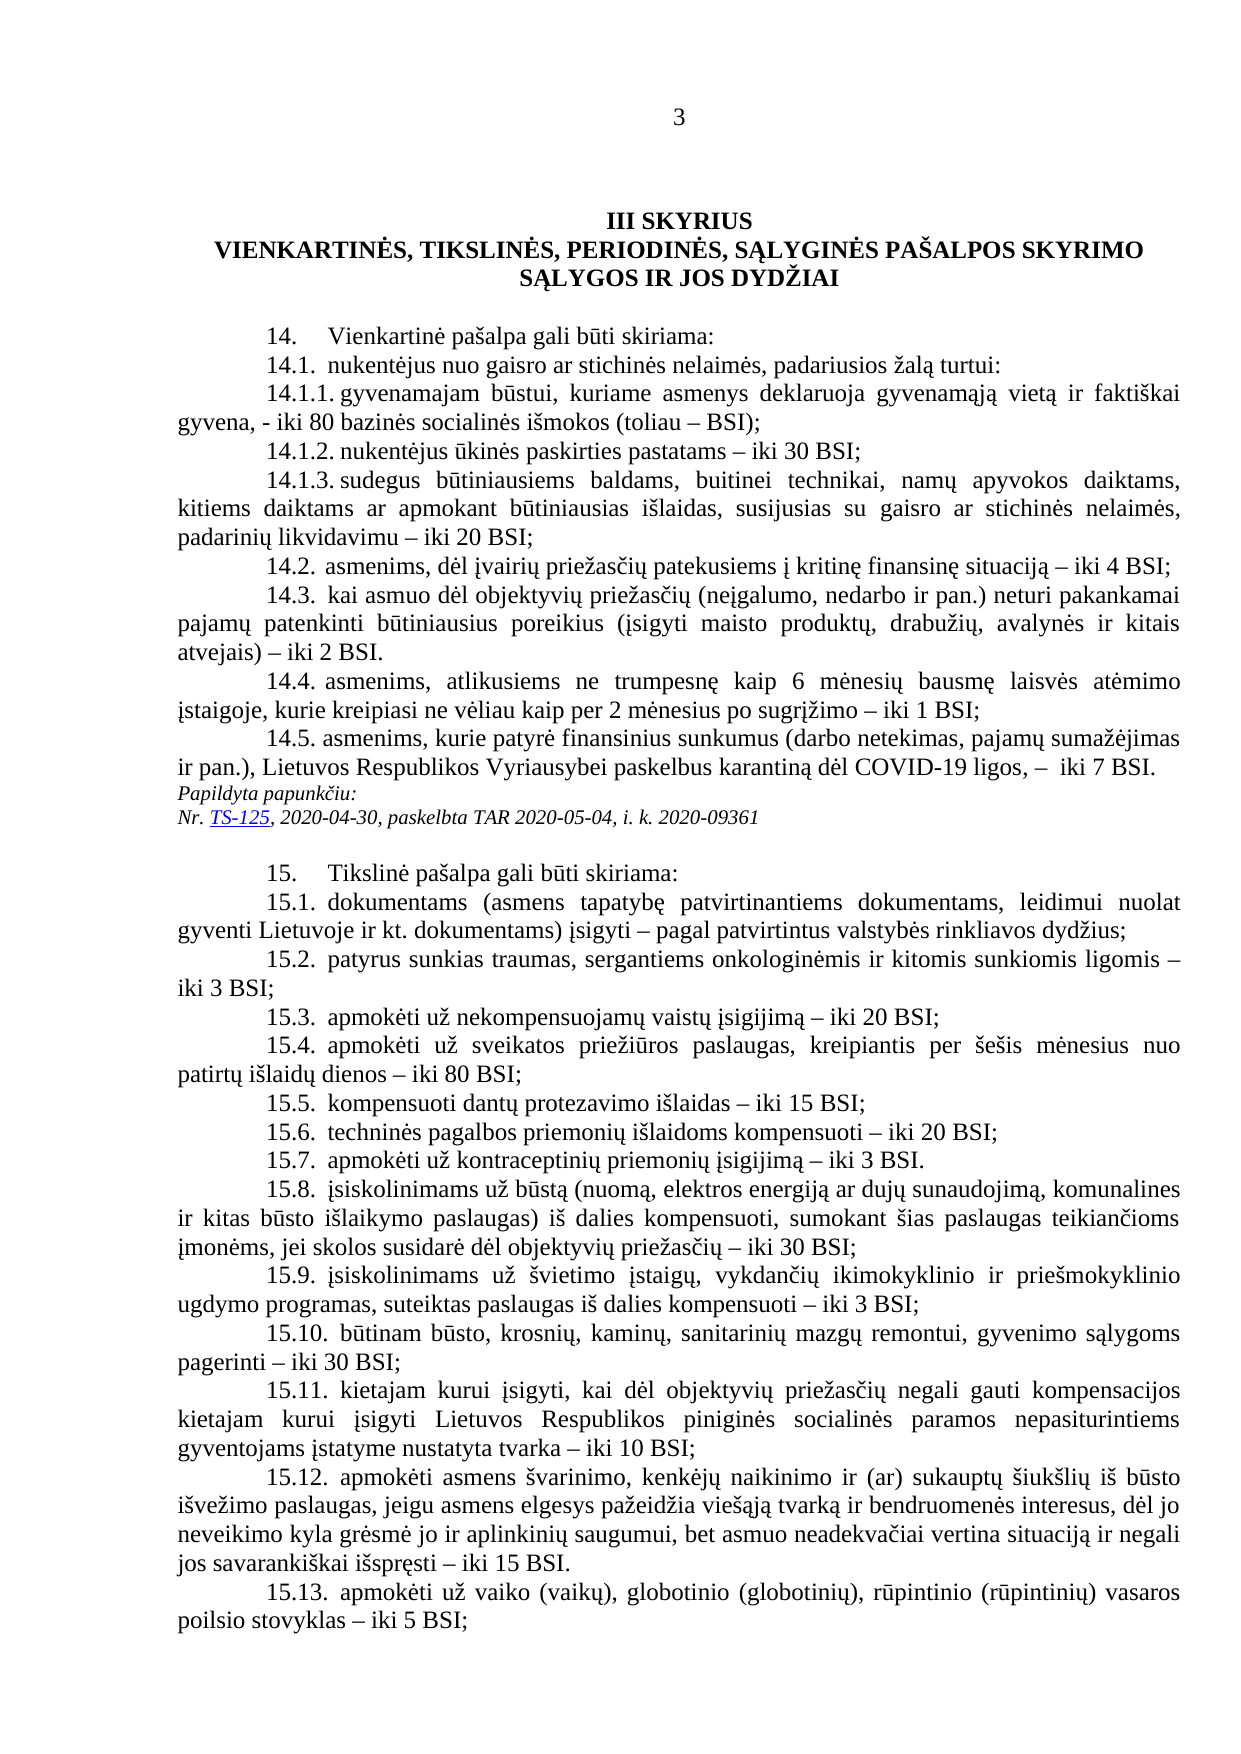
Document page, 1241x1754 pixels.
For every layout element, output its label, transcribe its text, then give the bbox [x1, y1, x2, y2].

text 15.4. apmokėti už sveikatos priežiūros paslaugas, kreipiantis per šešis mėnesius nuo patirtų išlaidų dienos – iki 80 BSI; [177, 1030, 1181, 1088]
text 15.2. patyrus sunkias traumas, sergantiems onkologinėmis ir kitomis sunkiomis ligomis – iki 3 BSI; [177, 944, 1181, 1002]
text III SKYRIUS [177, 206, 1181, 235]
text VIENKARTINĖS, TIKSLINĖS, PERIODINĖS, SĄLYGINĖS PAŠALPOS SKYRIMO SĄLYGOS IR JOS DYDŽIAI [177, 235, 1181, 292]
text 14. Vienkartinė pašalpa gali būti skiriama: [177, 321, 1181, 350]
text 15.10. būtinam būsto, krosnių, kaminų, sanitarinių mazgų remontui, gyvenimo sąlygoms pagerinti – iki 30 BSI; [177, 1318, 1181, 1375]
text 15.8. įsiskolinimams už būstą (nuomą, elektros energiją ar dujų sunaudojimą, komunalines ir kitas būsto išlaikymo paslaugas) iš dalies kompensuoti, sumokant šias paslaugas teikiančioms įmonėms, jei skolos susidarė dėl objektyvių priežasčių – iki 30 BSI; [177, 1174, 1181, 1260]
text 14.5. asmenims, kurie patyrė finansinius sunkumus (darbo netekimas, pajamų sumažėjimas ir pan.), Lietuvos Respublikos Vyriausybei paskelbus karantiną dėl COVID-19 ligos, – iki 7 BSI. [177, 723, 1181, 781]
text Nr. TS-125, 2020-04-30, paskelbta TAR 2020-05-04, i. k. 2020-09361 [177, 805, 1181, 829]
text 15.13. apmokėti už vaiko (vaikų), globotinio (globotinių), rūpintinio (rūpintinių) vasaros poilsio stovyklas – iki 5 BSI; [177, 1577, 1181, 1634]
text 15.3. apmokėti už nekompensuojamų vaistų įsigijimą – iki 20 BSI; [177, 1002, 1181, 1030]
text 14.1. nukentėjus nuo gaisro ar stichinės nelaimės, padariusios žalą turtui: [177, 350, 1181, 378]
text 15.1. dokumentams (asmens tapatybę patvirtinantiems dokumentams, leidimui nuolat gyventi Lietuvoje ir kt. dokumentams) įsigyti – pagal patvirtintus valstybės rinkliavos dydžius; [177, 887, 1181, 944]
text 14.1.2. nukentėjus ūkinės paskirties pastatams – iki 30 BSI; [177, 436, 1181, 465]
text 14.1.3. sudegus būtiniausiems baldams, buitinei technikai, namų apyvokos daiktams, kitiems daiktams ar apmokant būtiniausias išlaidas, susijusias su gaisro ar stichinės nelaimės, padarinių likvidavimu – iki 20 BSI; [177, 465, 1181, 551]
text 15.9. įsiskolinimams už švietimo įstaigų, vykdančių ikimokyklinio ir priešmokyklinio ugdymo programas, suteiktas paslaugas iš dalies kompensuoti – iki 3 BSI; [177, 1260, 1181, 1318]
text 15.6. techninės pagalbos priemonių išlaidoms kompensuoti – iki 20 BSI; [177, 1117, 1181, 1145]
text 14.1.1. gyvenamajam būstui, kuriame asmenys deklaruoja gyvenamąją vietą ir faktiškai gyvena, - iki 80 bazinės socialinės išmokos (toliau – BSI); [177, 378, 1181, 436]
text 15.12. apmokėti asmens švarinimo, kenkėjų naikinimo ir (ar) sukauptų šiukšlių iš būsto išvežimo paslaugas, jeigu asmens elgesys pažeidžia viešąją tvarką ir bendruomenės interesus, dėl jo neveikimo kyla grėsmė jo ir aplinkinių saugumui, bet asmuo neadekvačiai vertina situaciją ir negali jos savarankiškai išspręsti – iki 15 BSI. [177, 1462, 1181, 1577]
text 15.7. apmokėti už kontraceptinių priemonių įsigijimą – iki 3 BSI. [177, 1145, 1181, 1174]
text 14.4. asmenims, atlikusiems ne trumpesnę kaip 6 mėnesių bausmę laisvės atėmimo įstaigoje, kurie kreipiasi ne vėliau kaip per 2 mėnesius po sugrįžimo – iki 1 BSI; [177, 666, 1181, 723]
text 14.3. kai asmuo dėl objektyvių priežasčių (neįgalumo, nedarbo ir pan.) neturi pakankamai pajamų patenkinti būtiniausius poreikius (įsigyti maisto produktų, drabužių, avalynės ir kitais atvejais) – iki 2 BSI. [177, 580, 1181, 666]
text 15.5. kompensuoti dantų protezavimo išlaidas – iki 15 BSI; [177, 1088, 1181, 1117]
text Papildyta papunkčiu: [177, 781, 1181, 805]
text 15.11. kietajam kurui įsigyti, kai dėl objektyvių priežasčių negali gauti kompensacijos kietajam kurui įsigyti Lietuvos Respublikos piniginės socialinės paramos nepasiturintiems gyventojams įstatyme nustatyta tvarka – iki 10 BSI; [177, 1375, 1181, 1462]
text 15. Tikslinė pašalpa gali būti skiriama: [177, 858, 1181, 887]
text 14.2. asmenims, dėl įvairių priežasčių patekusiems į kritinę finansinę situaciją – iki 4 BSI; [177, 551, 1181, 580]
